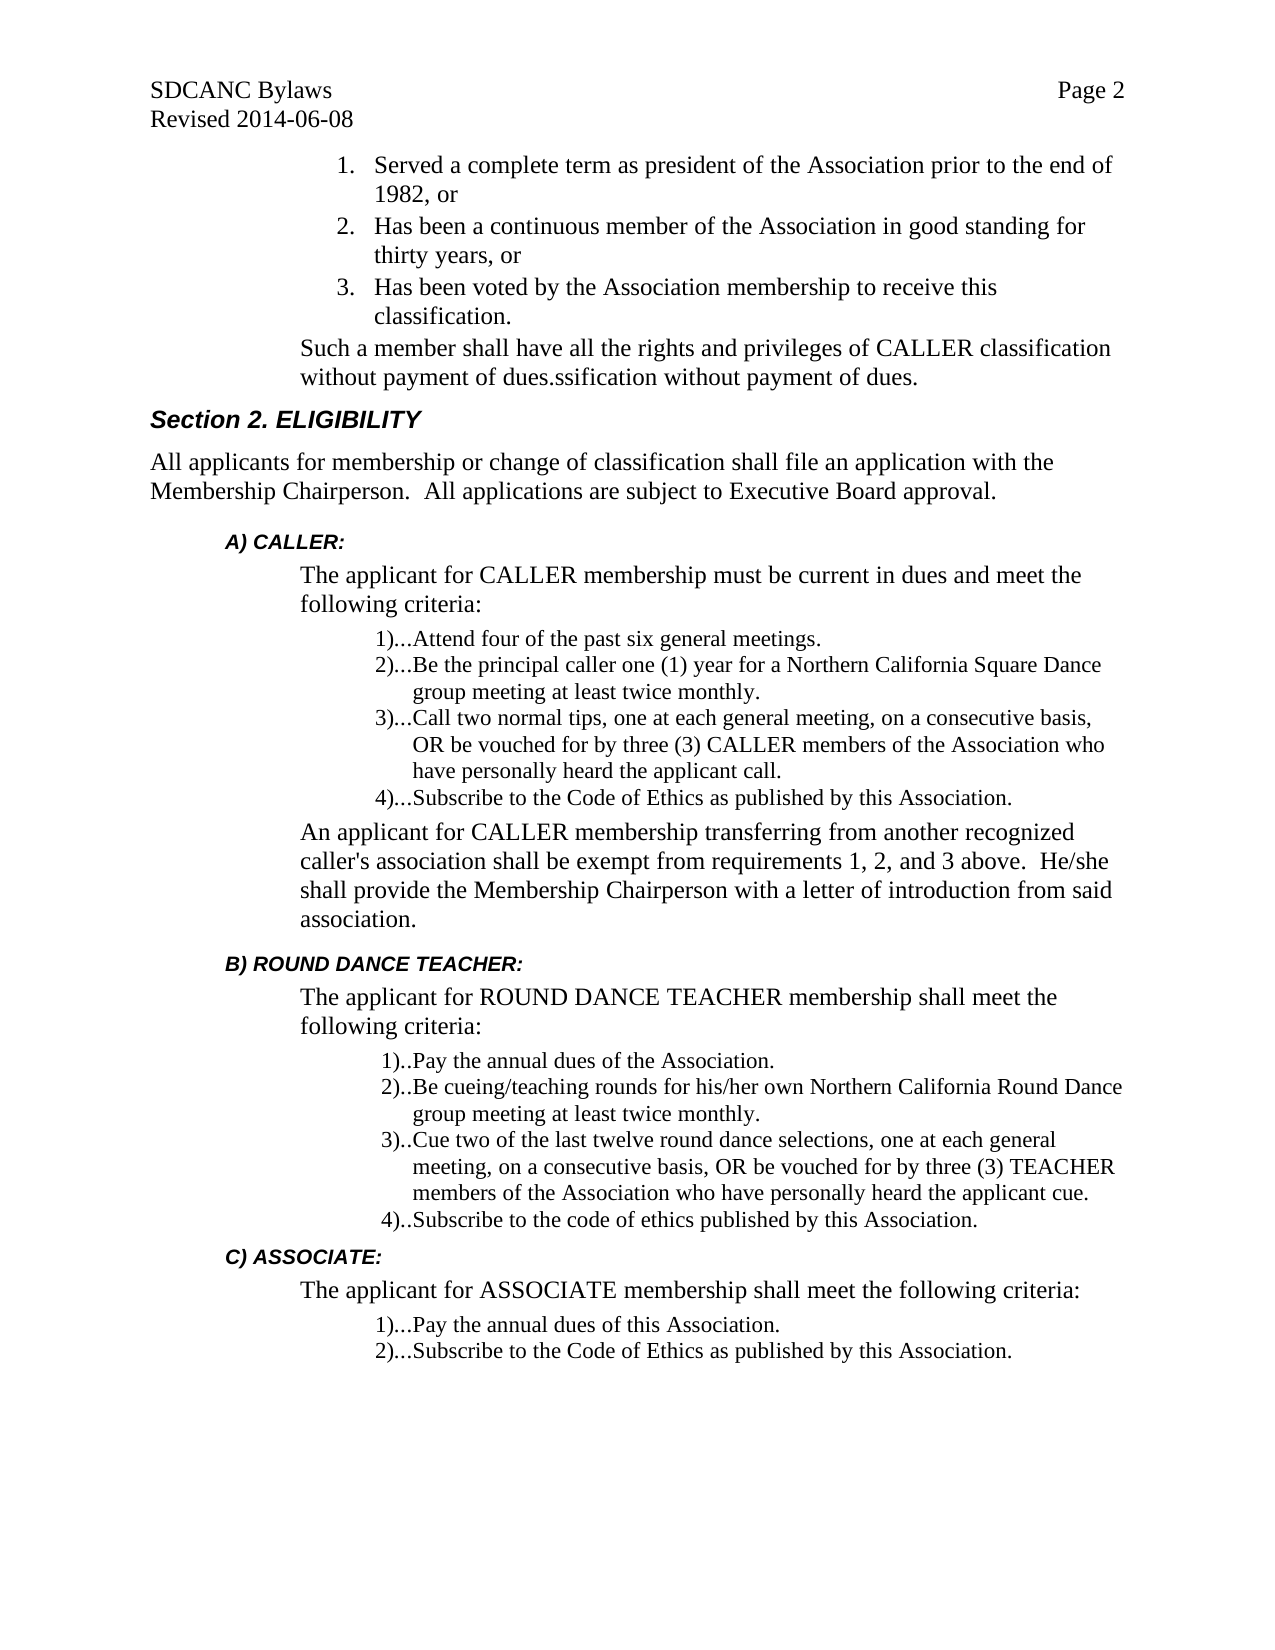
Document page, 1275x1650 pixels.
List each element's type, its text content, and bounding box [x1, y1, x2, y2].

list Subscribe to the Code of Ethics as published by this Association. [375, 784, 1125, 811]
list Call two normal tips, one at each general meeting, on a consecutive basis, OR be vouched for by three (3) CALLER members of the Association who have personally heard the applicant call. [375, 704, 1125, 784]
list Be the principal caller one (1) year for a Northern California Square Dance group meeting at least twice monthly. [375, 651, 1125, 704]
list The applicant for CALLER membership must be current in dues and meet the following criteria: [300, 560, 1125, 618]
list Pay the annual dues of the Association. [375, 1046, 1125, 1073]
list Attend four of the past six general meetings. [375, 624, 1125, 651]
list Cue two of the last twelve round dance selections, one at each general meeting, on a consecutive basis, OR be vouched for by three (3) TEACHER members of the Association who have personally heard the applicant cue. [375, 1126, 1125, 1206]
list Be cueing/teaching rounds for his/her own Northern California Round Dance group meeting at least twice monthly. [375, 1073, 1125, 1126]
subtitle B) ROUND DANCE TEACHER: [225, 952, 1125, 976]
subtitle Section 2. ELIGIBILITY [150, 405, 1125, 434]
list Has been voted by the Association membership to receive this classification. [336, 272, 1125, 330]
subtitle A) CALLER: [225, 530, 1125, 554]
list An applicant for CALLER membership transferring from another recognized caller's association shall be exempt from requirements 1, 2, and 3 above. He/she shall provide the Membership Chairperson with a letter of introduction from said association. [300, 817, 1125, 933]
list The applicant for ROUND DANCE TEACHER membership shall meet the following criteria: [300, 982, 1125, 1040]
text All applicants for membership or change of classification shall file an application with the Membership Chairperson. All applications are subject to Executive Board approval. [150, 447, 1125, 505]
list Pay the annual dues of this Association. [375, 1311, 1125, 1337]
subtitle C) ASSOCIATE: [225, 1245, 1125, 1269]
list Has been a continuous member of the Association in good standing for thirty years, or [336, 211, 1125, 269]
list Served a complete term as president of the Association prior to the end of 1982, or [336, 150, 1125, 208]
list Such a member shall have all the rights and privileges of CALLER classification without payment of dues.ssification without payment of dues. [300, 333, 1125, 391]
list Subscribe to the code of ethics published by this Association. [375, 1206, 1125, 1232]
list Subscribe to the Code of Ethics as published by this Association. [375, 1337, 1125, 1364]
list The applicant for ASSOCIATE membership shall meet the following criteria: [300, 1275, 1125, 1304]
